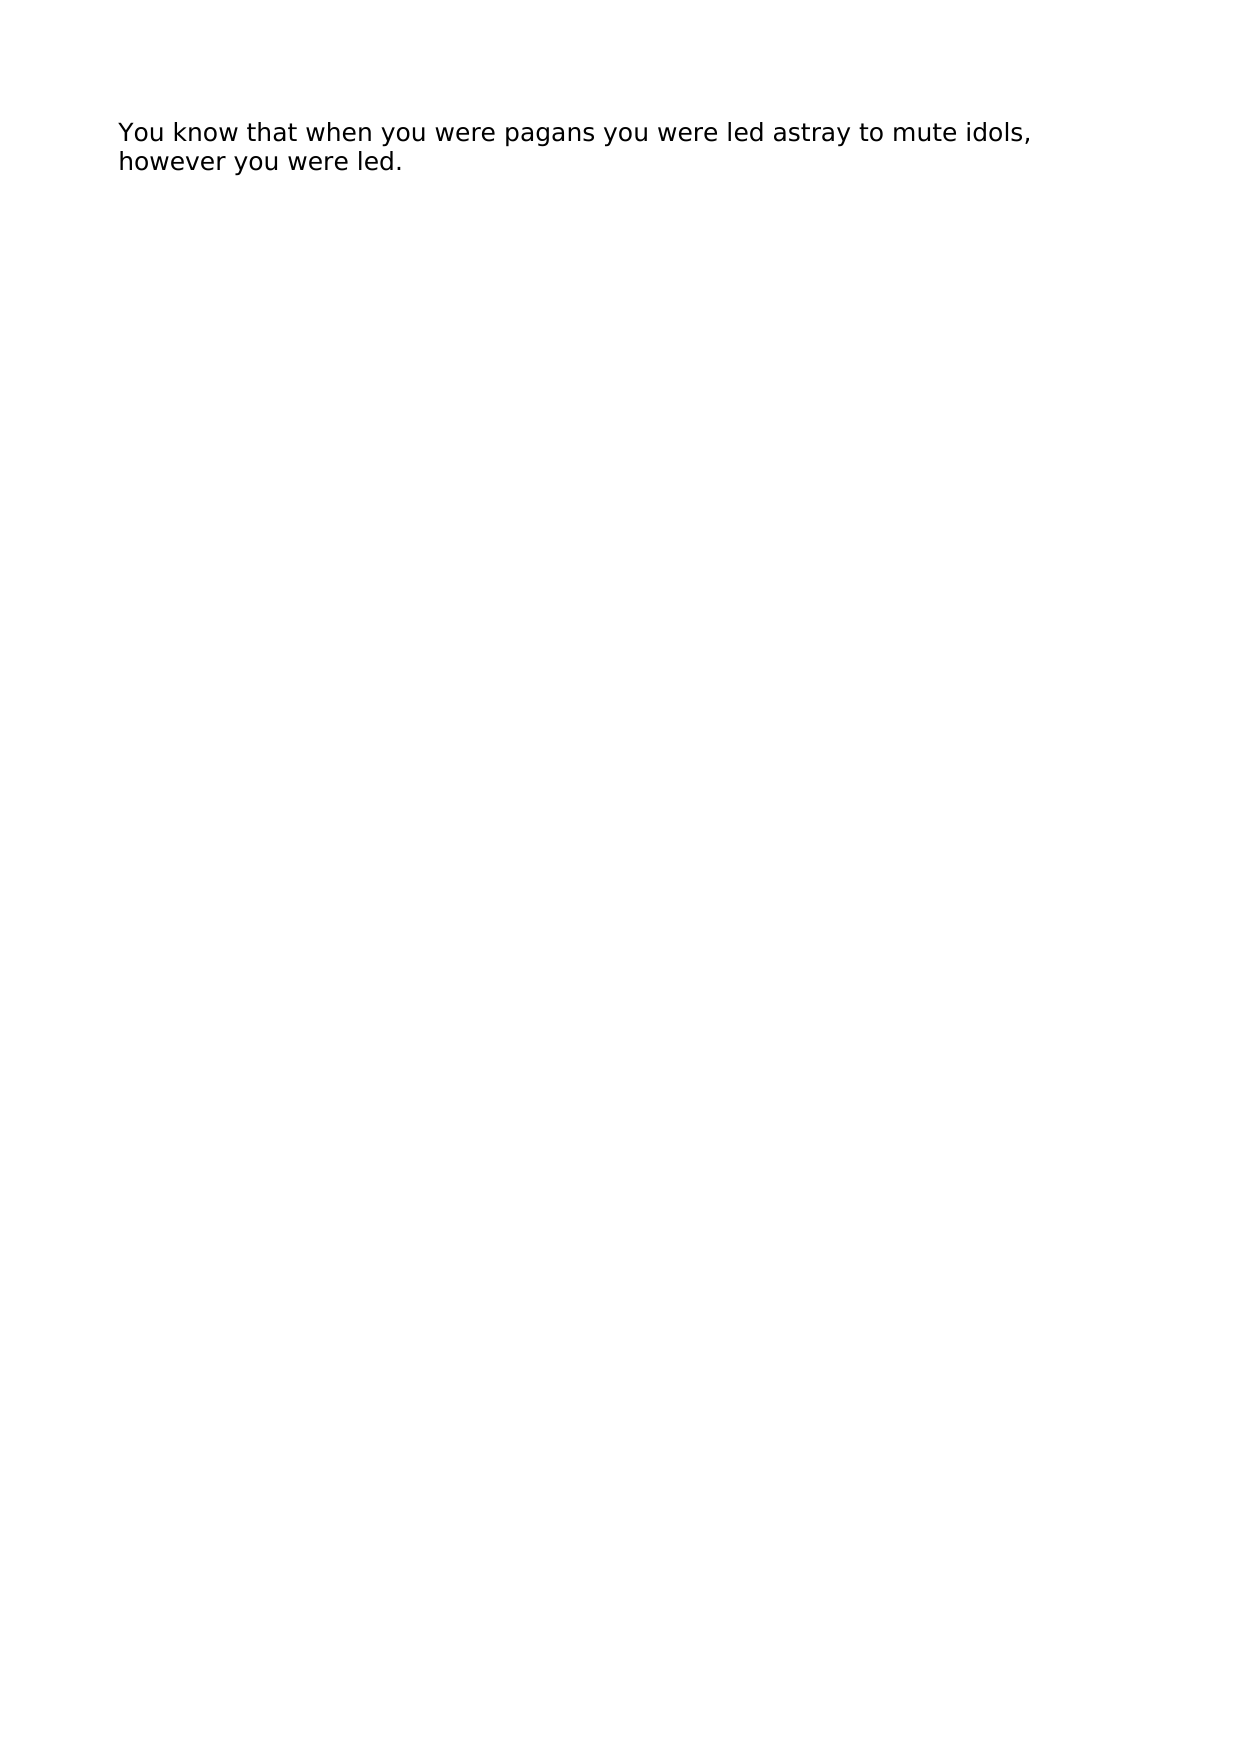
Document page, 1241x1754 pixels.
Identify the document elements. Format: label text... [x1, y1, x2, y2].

text You know that when you were pagans you were led astray to mute idols, however you were led. [118, 118, 1122, 176]
